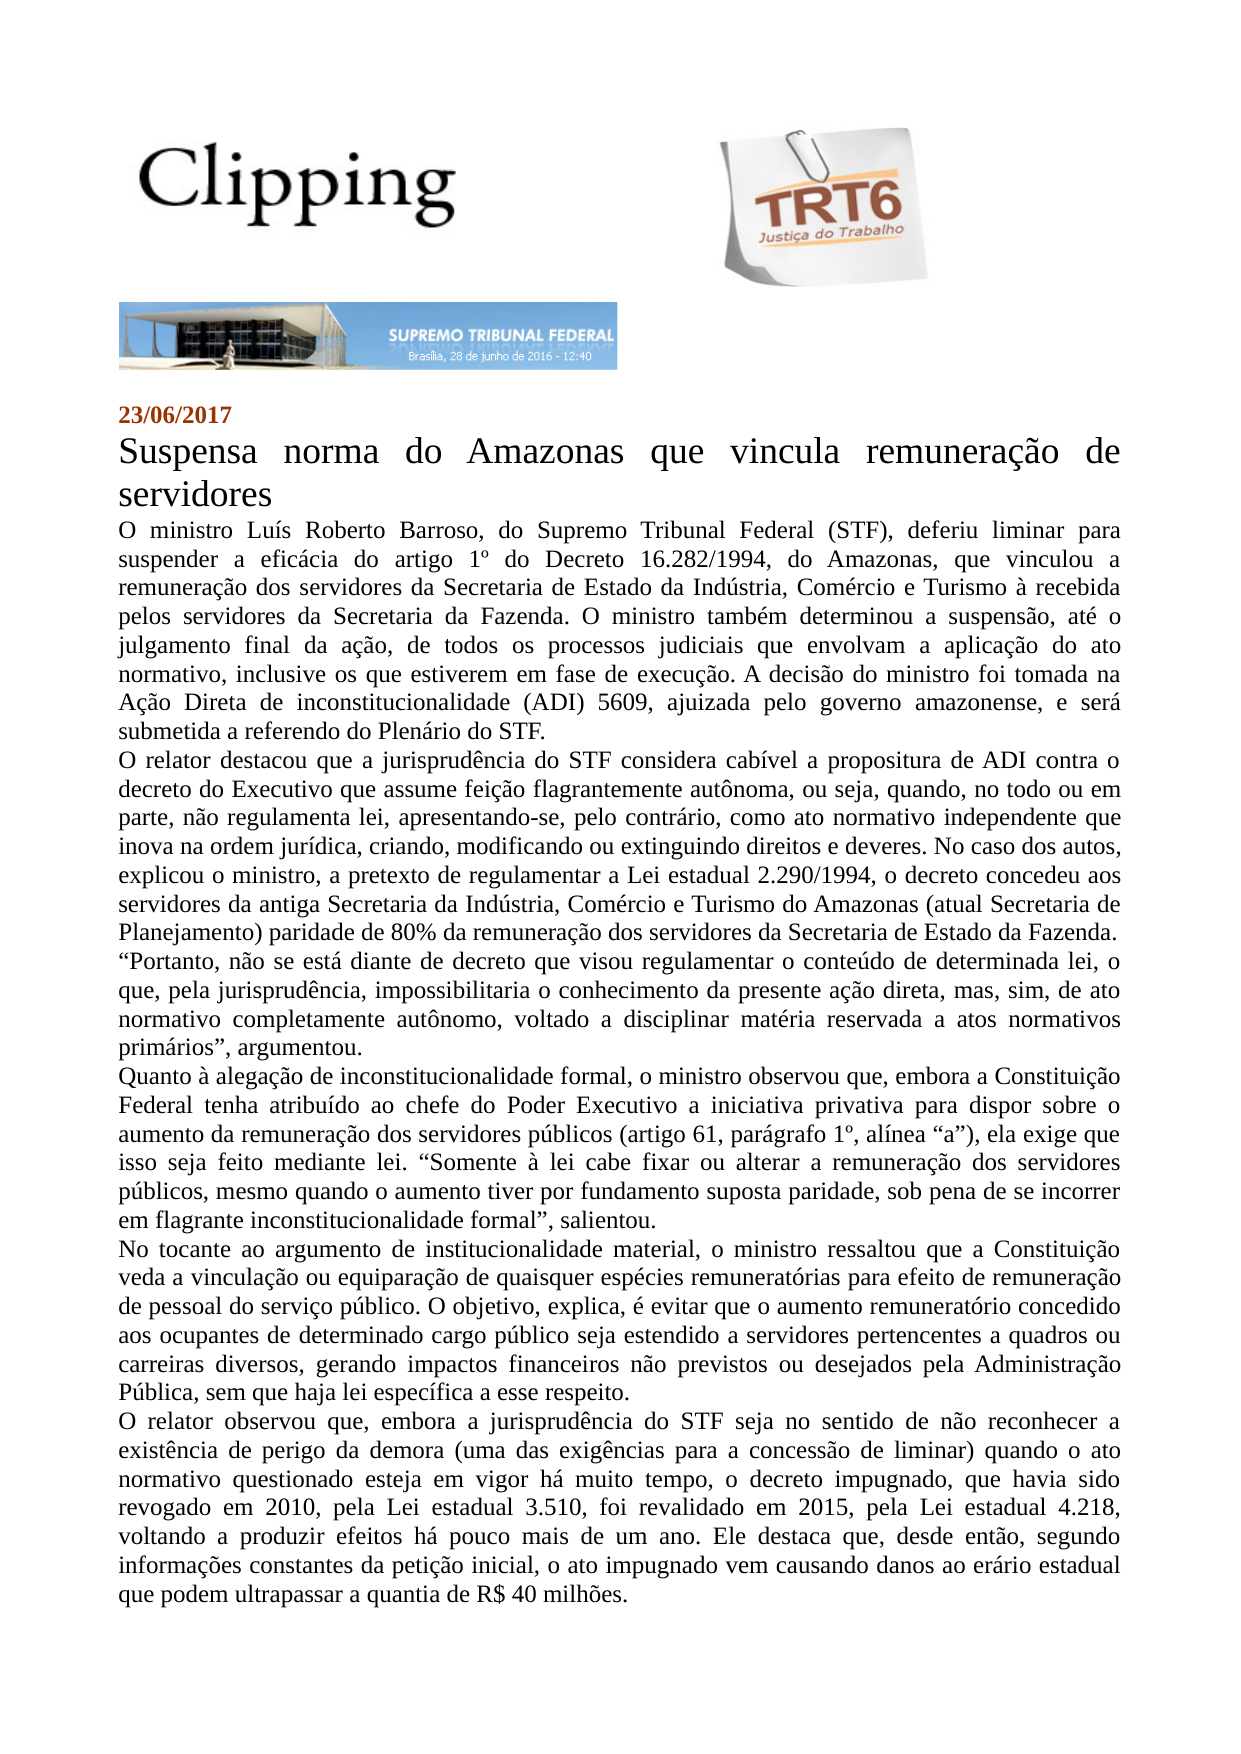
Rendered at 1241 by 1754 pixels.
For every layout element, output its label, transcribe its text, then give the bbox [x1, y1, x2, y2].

picture [696, 119, 963, 295]
text O ministro Luís Roberto Barroso, do Supremo Tribunal Federal (STF), deferiu liminar para suspender a eficácia do artigo 1º do Decreto 16.282/1994, do Amazonas, que vinculou a remuneração dos servidores da Secretaria de Estado da Indústria, Comércio e Turismo à recebida pelos servidores da Secretaria da Fazenda. O ministro também determinou a suspensão, até o julgamento final da ação, de todos os processos judiciais que envolvam a aplicação do ato normativo, inclusive os que estiverem em fase de execução. A decisão do ministro foi tomada na Ação Direta de inconstitucionalidade (ADI) 5609, ajuizada pelo governo amazonense, e será submetida a referendo do Plenário do STF. [118, 515, 1122, 745]
text Suspensa norma do Amazonas que vincula remuneração de servidores [118, 429, 1122, 515]
picture [118, 118, 506, 245]
text O relator observou que, embora a jurisprudência do STF seja no sentido de não reconhecer a existência de perigo da demora (uma das exigências para a concessão de liminar) quando o ato normativo questionado esteja em vigor há muito tempo, o decreto impugnado, que havia sido revogado em 2010, pela Lei estadual 3.510, foi revalidado em 2015, pela Lei estadual 4.218, voltando a produzir efeitos há pouco mais de um ano. Ele destaca que, desde então, segundo informações constantes da petição inicial, o ato impugnado vem causando danos ao erário estadual que podem ultrapassar a quantia de R$ 40 milhões. [118, 1406, 1122, 1607]
text O relator destacou que a jurisprudência do STF considera cabível a propositura de ADI contra o decreto do Executivo que assume feição flagrantemente autônoma, ou seja, quando, no todo ou em parte, não regulamenta lei, apresentando-se, pelo contrário, como ato normativo independente que inova na ordem jurídica, criando, modificando ou extinguindo direitos e deveres. No caso dos autos, explicou o ministro, a pretexto de regulamentar a Lei estadual 2.290/1994, o decreto concedeu aos servidores da antiga Secretaria da Indústria, Comércio e Turismo do Amazonas (atual Secretaria de Planejamento) paridade de 80% da remuneração dos servidores da Secretaria de Estado da Fazenda. [118, 745, 1122, 946]
text No tocante ao argumento de institucionalidade material, o ministro ressaltou que a Constituição veda a vinculação ou equiparação de quaisquer espécies remuneratórias para efeito de remuneração de pessoal do serviço público. O objetivo, explica, é evitar que o aumento remuneratório concedido aos ocupantes de determinado cargo público seja estendido a servidores pertencentes a quadros ou carreiras diversos, gerando impactos financeiros não previstos ou desejados pela Administração Pública, sem que haja lei específica a esse respeito. [118, 1234, 1122, 1406]
text 23/06/2017 [118, 400, 1122, 429]
text Quanto à alegação de inconstitucionalidade formal, o ministro observou que, embora a Constituição Federal tenha atribuído ao chefe do Poder Executivo a iniciativa privativa para dispor sobre o aumento da remuneração dos servidores públicos (artigo 61, parágrafo 1º, alínea “a”), ela exige que isso seja feito mediante lei. “Somente à lei cabe fixar ou alterar a remuneração dos servidores públicos, mesmo quando o aumento tiver por fundamento suposta paridade, sob pena de se incorrer em flagrante inconstitucionalidade formal”, salientou. [118, 1061, 1122, 1234]
text “Portanto, não se está diante de decreto que visou regulamentar o conteúdo de determinada lei, o que, pela jurisprudência, impossibilitaria o conhecimento da presente ação direta, mas, sim, de ato normativo completamente autônomo, voltado a disciplinar matéria reservada a atos normativos primários”, argumentou. [118, 946, 1122, 1061]
picture [118, 302, 618, 372]
